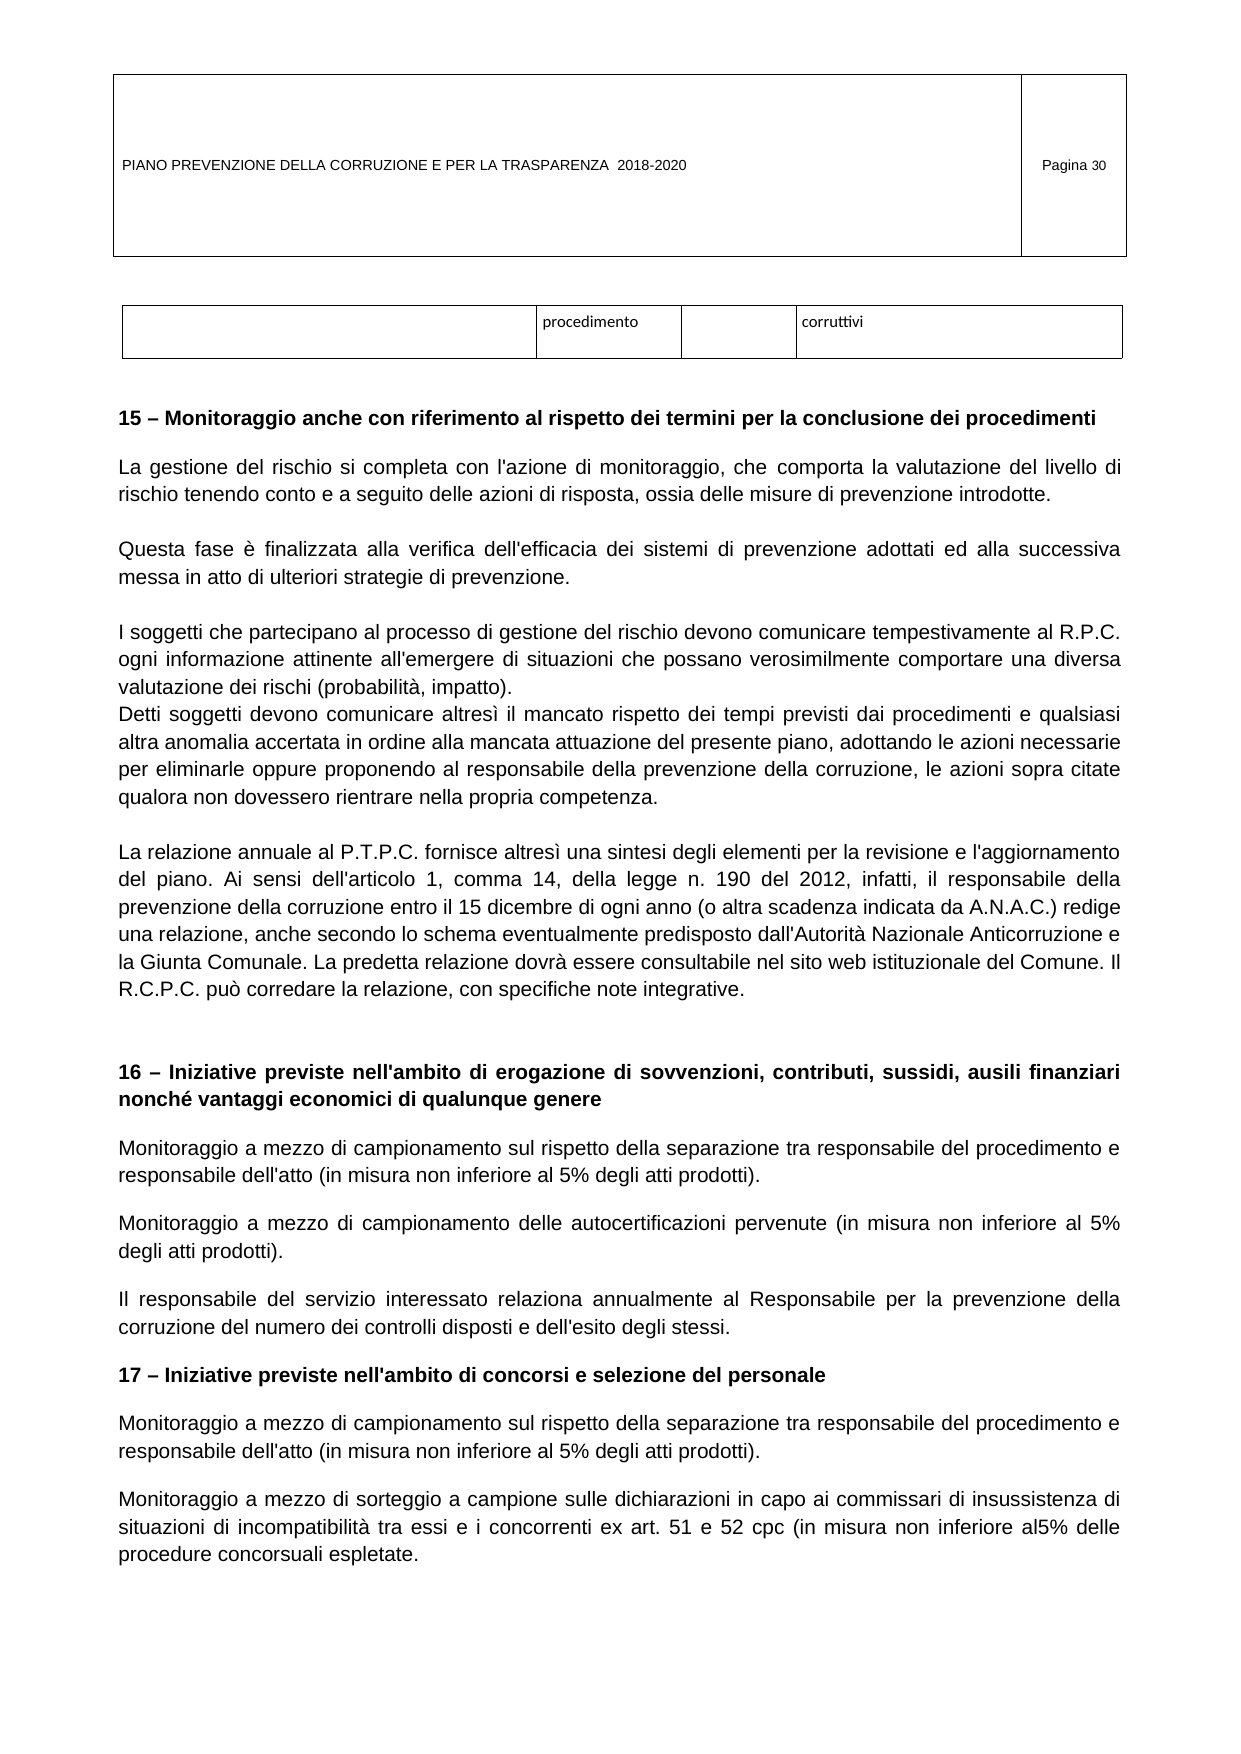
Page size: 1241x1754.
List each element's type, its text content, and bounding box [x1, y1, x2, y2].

table_cell corruttivi [797, 306, 1122, 358]
table_cell procedimento [537, 306, 681, 358]
text Detti soggetti devono comunicare altresì il mancato rispetto dei tempi previsti dai procedimenti e qualsiasi altra anomalia accertata in ordine alla mancata attuazione del presente piano, adottando le azioni necessarie per eliminarle oppure proponendo al responsabile della prevenzione della corruzione, le azioni sopra citate qualora non dovessero rientrare nella propria competenza. [118, 702, 1122, 808]
table_cell [123, 306, 536, 358]
table_cell [682, 306, 796, 358]
text La gestione del rischio si completa con l'azione di monitoraggio, che comporta la valutazione del livello di rischio tenendo conto e a seguito delle azioni di risposta, ossia delle misure di prevenzione introdotte. [118, 454, 1122, 506]
text Questa fase è finalizzata alla verifica dell'efficacia dei sistemi di prevenzione adottati ed alla successiva messa in atto di ulteriori strategie di prevenzione. [118, 537, 1122, 588]
text Monitoraggio a mezzo di campionamento sul rispetto della separazione tra responsabile del procedimento e responsabile dell'atto (in misura non inferiore al 5% degli atti prodotti). [118, 1411, 1122, 1463]
text Monitoraggio a mezzo di campionamento delle autocertificazioni pervenute (in misura non inferiore al 5% degli atti prodotti). [118, 1211, 1122, 1263]
text 16 – Iniziative previste nell'ambito di erogazione di sovvenzioni, contributi, sussidi, ausili finanziari nonché vantaggi economici di qualunque genere [118, 1059, 1122, 1111]
text R.C.P.C. può corredare la relazione, con specifiche note integrative. [118, 977, 1122, 1001]
text 17 – Iniziative previste nell'ambito di concorsi e selezione del personale [118, 1363, 1122, 1387]
text Monitoraggio a mezzo di campionamento sul rispetto della separazione tra responsabile del procedimento e responsabile dell'atto (in misura non inferiore al 5% degli atti prodotti). [118, 1135, 1122, 1187]
text La relazione annuale al P.T.P.C. fornisce altresì una sintesi degli elementi per la revisione e l'aggiornamento del piano. Ai sensi dell'articolo 1, comma 14, della legge n. 190 del 2012, infatti, il responsabile della prevenzione della corruzione entro il 15 dicembre di ogni anno (o altra scadenza indicata da A.N.A.C.) redige una relazione, anche secondo lo schema eventualmente predisposto dall'Autorità Nazionale Anticorruzione e la Giunta Comunale. La predetta relazione dovrà essere consultabile nel sito web istituzionale del Comune. Il [118, 839, 1122, 973]
text Il responsabile del servizio interessato relaziona annualmente al Responsabile per la prevenzione della corruzione del numero dei controlli disposti e dell'esito degli stessi. [118, 1287, 1122, 1338]
text 15 – Monitoraggio anche con riferimento al rispetto dei termini per la conclusione dei procedimenti [118, 406, 1122, 430]
text Monitoraggio a mezzo di sorteggio a campione sulle dichiarazioni in capo ai commissari di insussistenza di situazioni di incompatibilità tra essi e i concorrenti ex art. 51 e 52 cpc (in misura non inferiore al5% delle procedure concorsuali espletate. [118, 1487, 1122, 1566]
text I soggetti che partecipano al processo di gestione del rischio devono comunicare tempestivamente al R.P.C. ogni informazione attinente all'emergere di situazioni che possano verosimilmente comportare una diversa valutazione dei rischi (probabilità, impatto). [118, 619, 1122, 698]
